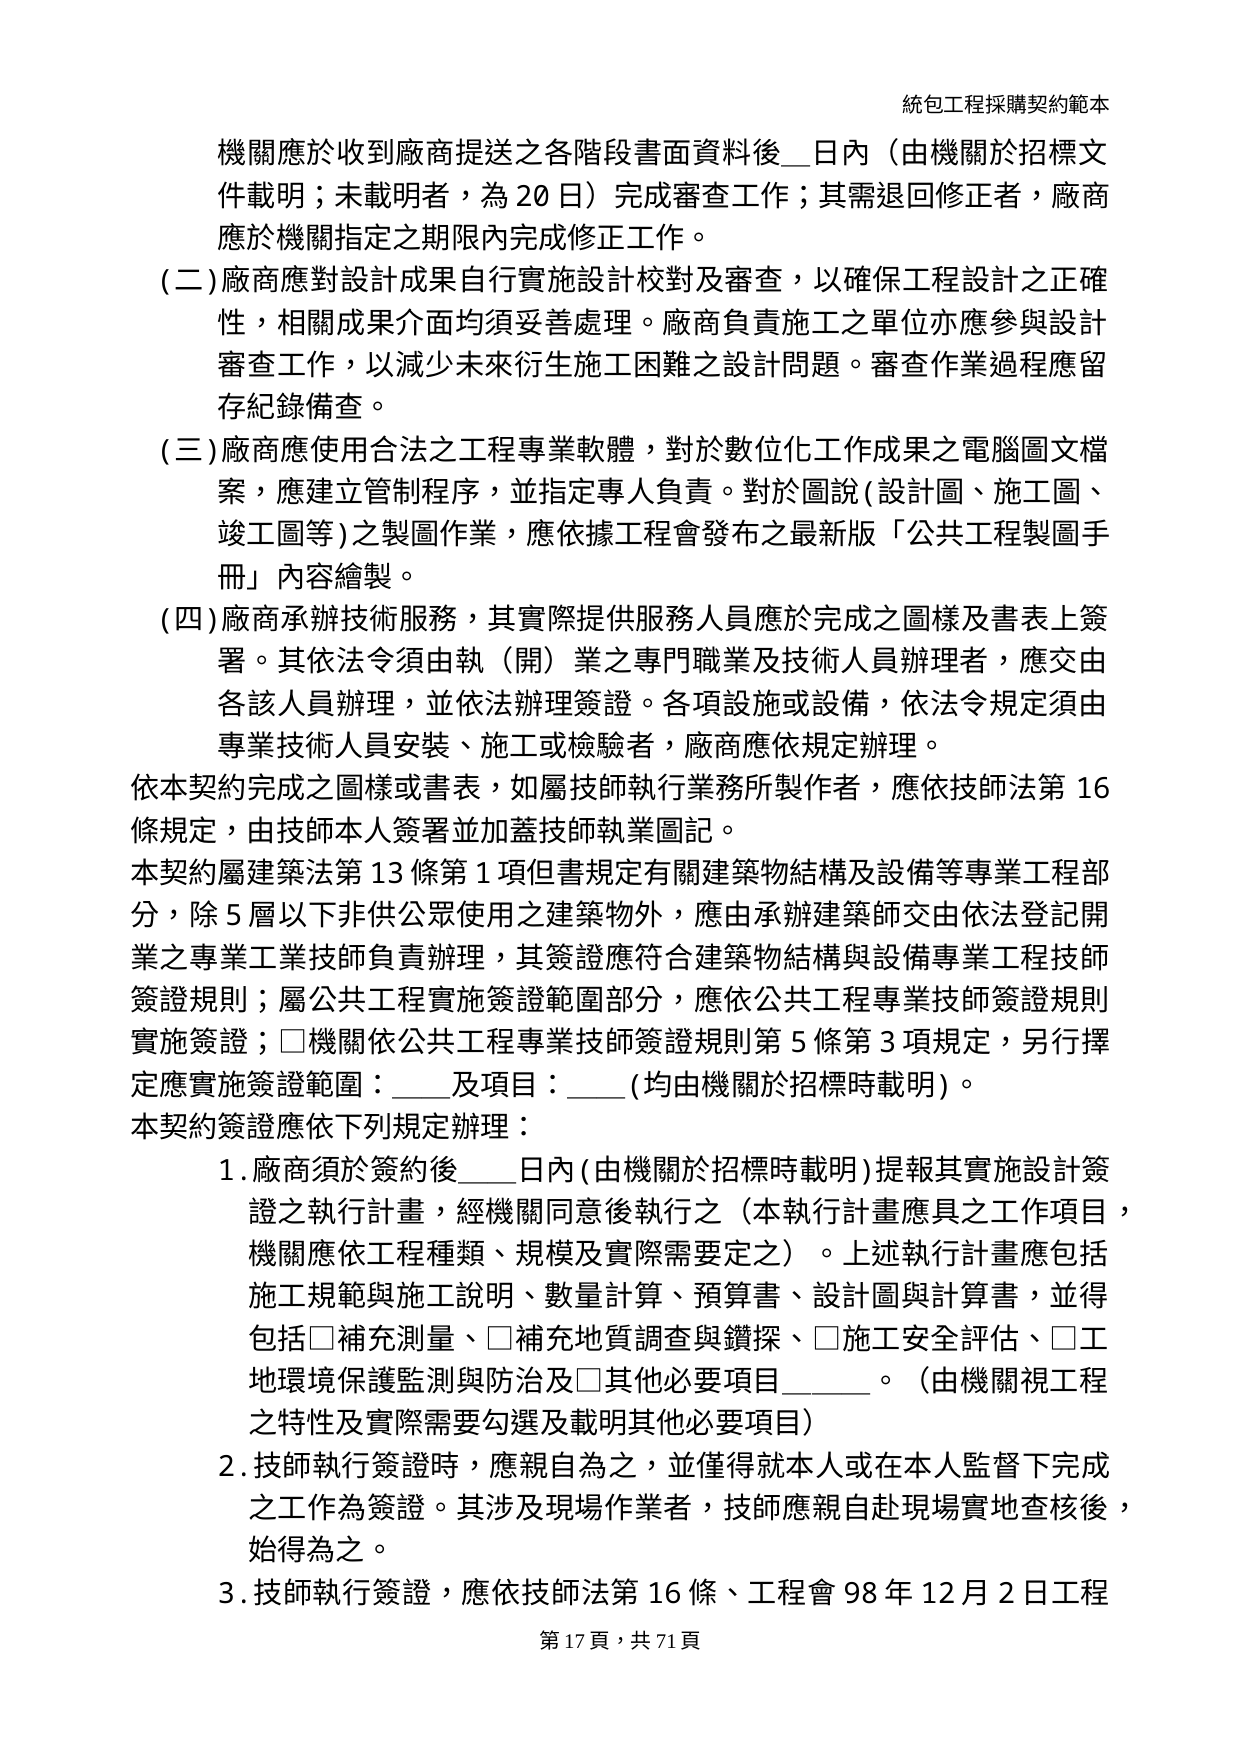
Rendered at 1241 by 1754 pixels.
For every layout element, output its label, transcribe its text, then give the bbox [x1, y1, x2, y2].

text (三)廠商應使用合法之工程專業軟體，對於數位化工作成果之電腦圖文檔案，應建立管制程序，並指定專人負責。對於圖說(設計圖、施工圖、竣工圖等)之製圖作業，應依據工程會發布之最新版「公共工程製圖手冊」內容繪製。 [156, 426, 1110, 596]
text 本契約屬建築法第13條第1項但書規定有關建築物結構及設備等專業工程部分，除5層以下非供公眾使用之建築物外，應由承辦建築師交由依法登記開業之專業工業技師負責辦理，其簽證應符合建築物結構與設備專業工程技師簽證規則；屬公共工程實施簽證範圍部分，應依公共工程專業技師簽證規則實施簽證；□機關依公共工程專業技師簽證規則第5條第3項規定，另行擇定應實施簽證範圍：＿＿及項目：＿＿(均由機關於招標時載明)。 [130, 849, 1110, 1104]
text 2.技師執行簽證時，應親自為之，並僅得就本人或在本人監督下完成之工作為簽證。其涉及現場作業者，技師應親自赴現場實地查核後，始得為之。 [217, 1442, 1110, 1569]
text 3.技師執行簽證，應依技師法第16條、工程會98年12月2日工程技字第09800526520號令、108年11月6日工程技字第1080201267號令規定，於所製作之圖樣、書表及簽證報告上簽署，並加蓋技師執業圖記。（上開2令公開於工程會資訊網站https://www.pcc.gov.tw/工程技術/技師/技師法/技師法相關解釋函）。 [217, 1569, 1110, 1612]
text 本契約簽證應依下列規定辦理： [130, 1104, 1110, 1146]
text (二)廠商應對設計成果自行實施設計校對及審查，以確保工程設計之正確性，相關成果介面均須妥善處理。廠商負責施工之單位亦應參與設計審查工作，以減少未來衍生施工困難之設計問題。審查作業過程應留存紀錄備查。 [156, 257, 1110, 426]
text (四)廠商承辦技術服務，其實際提供服務人員應於完成之圖樣及書表上簽署。其依法令須由執（開）業之專門職業及技術人員辦理者，應交由各該人員辦理，並依法辦理簽證。各項設施或設備，依法令規定須由專業技術人員安裝、施工或檢驗者，廠商應依規定辦理。 [156, 596, 1110, 765]
text (一)廠商應依契約內容，於簽約後＿日內（由機關於招標文件載明；未載明者，為14日），提出「設計實施計畫書」送機關核可，該實施計畫書內容至少應包括計畫組織、工作計畫流程、工作預定進度表（含分期提出各種書面資料之時程）、工作人力計畫（含人員配當表）、辦公處所等。機關如有修正意見，經機關通知廠商後，廠商應於＿日（由機關於招標文件載明；未載明者，為7日）內改正完妥，並送機關審核。廠商應依工作預定進度表所列預定時程提送各階段書面資料，機關應於收到廠商提送之各階段書面資料後＿日內（由機關於招標文件載明；未載明者，為20日）完成審查工作；其需退回修正者，廠商應於機關指定之期限內完成修正工作。 [156, 130, 1110, 257]
text 1.廠商須於簽約後＿＿日內(由機關於招標時載明)提報其實施設計簽證之執行計畫，經機關同意後執行之（本執行計畫應具之工作項目，機關應依工程種類、規模及實際需要定之）。上述執行計畫應包括施工規範與施工說明、數量計算、預算書、設計圖與計算書，並得包括□補充測量、□補充地質調查與鑽探、□施工安全評估、□工地環境保護監測與防治及□其他必要項目＿＿＿。（由機關視工程之特性及實際需要勾選及載明其他必要項目） [217, 1146, 1110, 1442]
text 依本契約完成之圖樣或書表，如屬技師執行業務所製作者，應依技師法第16條規定，由技師本人簽署並加蓋技師執業圖記。 [130, 765, 1110, 849]
